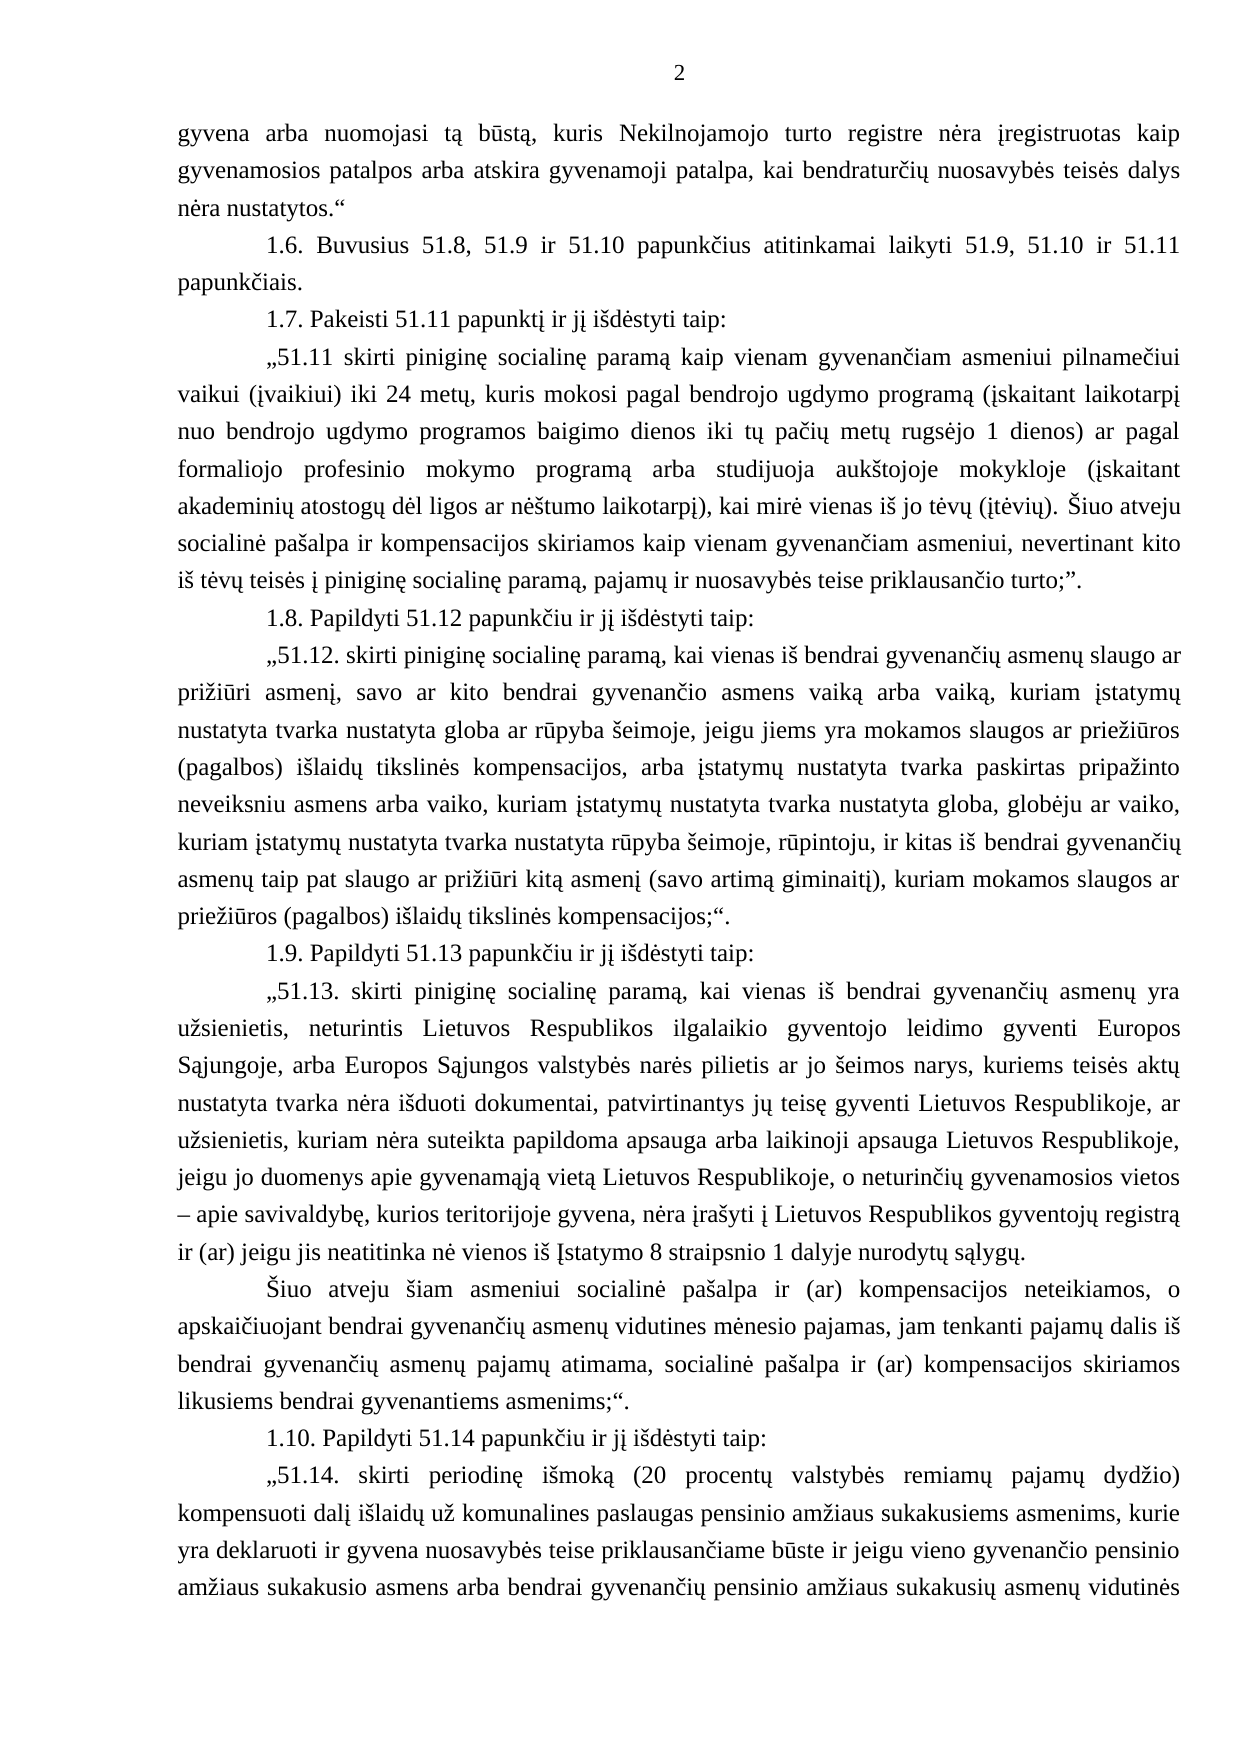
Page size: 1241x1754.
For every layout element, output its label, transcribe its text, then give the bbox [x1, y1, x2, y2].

text 1.7. Pakeisti 51.11 papunktį ir jį išdėstyti taip: [177, 304, 1181, 333]
text 1.10. Papildyti 51.14 papunkčiu ir jį išdėstyti taip: [177, 1423, 1181, 1452]
text „51.11 skirti piniginę socialinę paramą kaip vienam gyvenančiam asmeniui pilnamečiui vaikui (įvaikiui) iki 24 metų, kuris mokosi pagal bendrojo ugdymo programą (įskaitant laikotarpį nuo bendrojo ugdymo programos baigimo dienos iki tų pačių metų rugsėjo 1 dienos) ar pagal formaliojo profesinio mokymo programą arba studijuoja aukštojoje mokykloje (įskaitant akademinių atostogų dėl ligos ar nėštumo laikotarpį), kai mirė vienas iš jo tėvų (įtėvių). Šiuo atveju socialinė pašalpa ir kompensacijos skiriamos kaip vienam gyvenančiam asmeniui, nevertinant kito iš tėvų teisės į piniginę socialinę paramą, pajamų ir nuosavybės teise priklausančio turto;”. [177, 342, 1181, 594]
text gyvena arba nuomojasi tą būstą, kuris Nekilnojamojo turto registre nėra įregistruotas kaip gyvenamosios patalpos arba atskira gyvenamoji patalpa, kai bendraturčių nuosavybės teisės dalys nėra nustatytos.“ [177, 118, 1181, 221]
text 1.9. Papildyti 51.13 papunkčiu ir jį išdėstyti taip: [177, 938, 1181, 967]
text „51.12. skirti piniginę socialinę paramą, kai vienas iš bendrai gyvenančių asmenų slaugo ar prižiūri asmenį, savo ar kito bendrai gyvenančio asmens vaiką arba vaiką, kuriam įstatymų nustatyta tvarka nustatyta globa ar rūpyba šeimoje, jeigu jiems yra mokamos slaugos ar priežiūros (pagalbos) išlaidų tikslinės kompensacijos, arba įstatymų nustatyta tvarka paskirtas pripažinto neveiksniu asmens arba vaiko, kuriam įstatymų nustatyta tvarka nustatyta globa, globėju ar vaiko, kuriam įstatymų nustatyta tvarka nustatyta rūpyba šeimoje, rūpintoju, ir kitas iš bendrai gyvenančių asmenų taip pat slaugo ar prižiūri kitą asmenį (savo artimą giminaitį), kuriam mokamos slaugos ar priežiūros (pagalbos) išlaidų tikslinės kompensacijos;“. [177, 640, 1181, 930]
text „51.13. skirti piniginę socialinę paramą, kai vienas iš bendrai gyvenančių asmenų yra užsienietis, neturintis Lietuvos Respublikos ilgalaikio gyventojo leidimo gyventi Europos Sąjungoje, arba Europos Sąjungos valstybės narės pilietis ar jo šeimos narys, kuriems teisės aktų nustatyta tvarka nėra išduoti dokumentai, patvirtinantys jų teisę gyventi Lietuvos Respublikoje, ar užsienietis, kuriam nėra suteikta papildoma apsauga arba laikinoji apsauga Lietuvos Respublikoje, jeigu jo duomenys apie gyvenamąją vietą Lietuvos Respublikoje, o neturinčių gyvenamosios vietos – apie savivaldybę, kurios teritorijoje gyvena, nėra įrašyti į Lietuvos Respublikos gyventojų registrą ir (ar) jeigu jis neatitinka nė vienos iš Įstatymo 8 straipsnio 1 dalyje nurodytų sąlygų. [177, 976, 1181, 1266]
text „51.14. skirti periodinę išmoką (20 procentų valstybės remiamų pajamų dydžio) kompensuoti dalį išlaidų už komunalines paslaugas pensinio amžiaus sukakusiems asmenims, kurie yra deklaruoti ir gyvena nuosavybės teise priklausančiame būste ir jeigu vieno gyvenančio pensinio amžiaus sukakusio asmens arba bendrai gyvenančių pensinio amžiaus sukakusių asmenų vidutinės [177, 1461, 1181, 1601]
text 1.8. Papildyti 51.12 papunkčiu ir jį išdėstyti taip: [177, 603, 1181, 632]
text 1.6. Buvusius 51.8, 51.9 ir 51.10 papunkčius atitinkamai laikyti 51.9, 51.10 ir 51.11 papunkčiais. [177, 230, 1181, 296]
text Šiuo atveju šiam asmeniui socialinė pašalpa ir (ar) kompensacijos neteikiamos, o apskaičiuojant bendrai gyvenančių asmenų vidutines mėnesio pajamas, jam tenkanti pajamų dalis iš bendrai gyvenančių asmenų pajamų atimama, socialinė pašalpa ir (ar) kompensacijos skiriamos likusiems bendrai gyvenantiems asmenims;“. [177, 1274, 1181, 1415]
